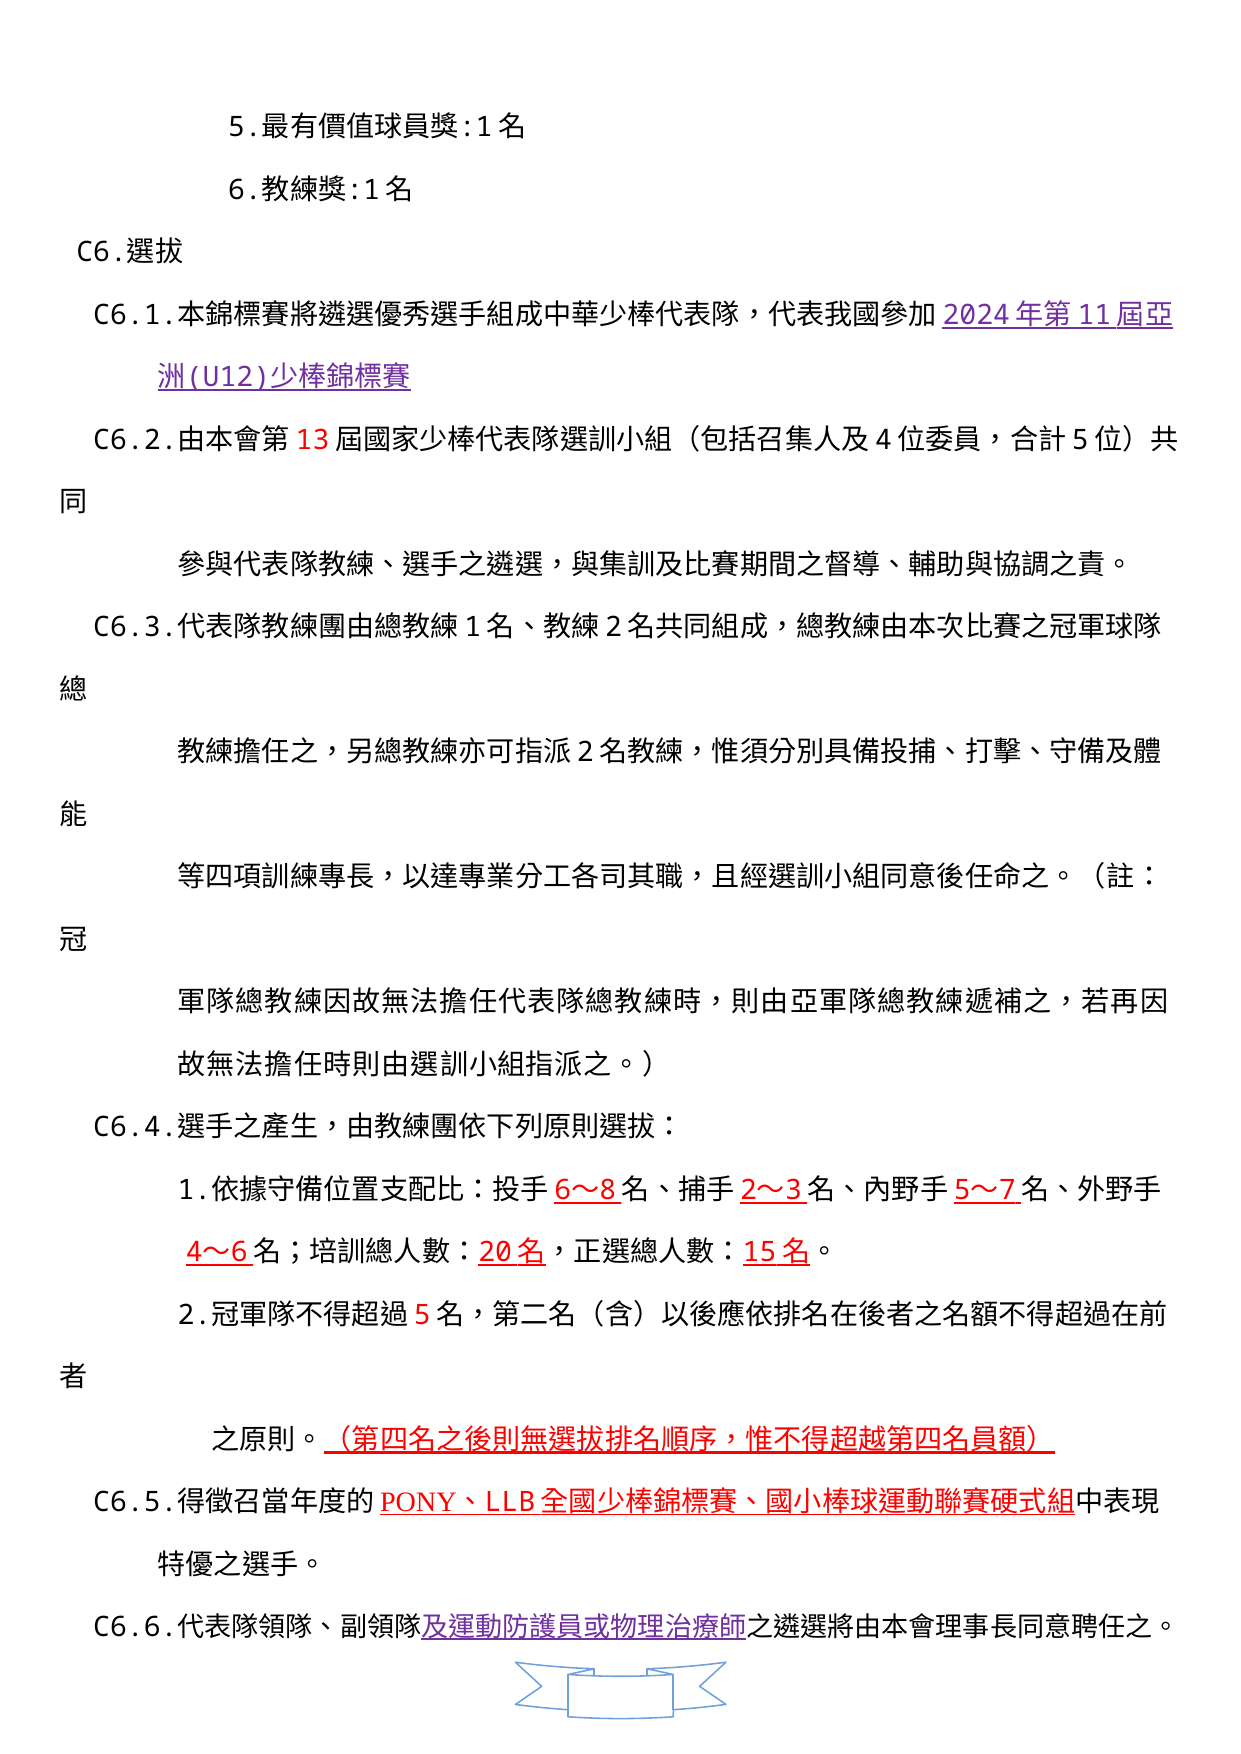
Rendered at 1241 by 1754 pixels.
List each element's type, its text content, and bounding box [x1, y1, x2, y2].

text 5.最有價值球員獎:1名 [59, 83, 1181, 146]
text 2.冠軍隊不得超過5名，第二名（含）以後應依排名在後者之名額不得超過在前者 [59, 1271, 1181, 1396]
text 之原則。（第四名之後則無選拔排名順序，惟不得超越第四名員額） [59, 1396, 1181, 1458]
text 1.依據守備位置支配比：投手6〜8名、捕手2〜3名、內野手5〜7名、外野手4〜6名；培訓總人數：20名，正選總人數：15名。 [59, 1146, 1181, 1271]
text C6.6.代表隊領隊、副領隊及運動防護員或物理治療師之遴選將由本會理事長同意聘任之。 [59, 1583, 1181, 1646]
text 軍隊總教練因故無法擔任代表隊總教練時，則由亞軍隊總教練遞補之，若再因 [59, 958, 1181, 1021]
text C6.5.得徵召當年度的PONY、LLB全國少棒錦標賽、國小棒球運動聯賽硬式組中表現特優之選手。 [59, 1458, 1181, 1583]
text 參與代表隊教練、選手之遴選，與集訓及比賽期間之督導、輔助與協調之責。 [59, 521, 1181, 583]
text C6.1.本錦標賽將遴選優秀選手組成中華少棒代表隊，代表我國參加2024年第11屆亞洲(U12)少棒錦標賽 [59, 271, 1181, 396]
text C6.3.代表隊教練團由總教練1名、教練2名共同組成，總教練由本次比賽之冠軍球隊總 [59, 583, 1181, 708]
text 教練擔任之，另總教練亦可指派2名教練，惟須分別具備投捕、打擊、守備及體能 [59, 708, 1181, 833]
text 等四項訓練專長，以達專業分工各司其職，且經選訓小組同意後任命之。（註：冠 [59, 833, 1181, 958]
text C6.4.選手之產生，由教練團依下列原則選拔： [59, 1083, 1181, 1146]
text C6.2.由本會第13屆國家少棒代表隊選訓小組（包括召集人及4位委員，合計5位）共同 [59, 396, 1181, 521]
text 6.教練獎:1名 [59, 146, 1181, 208]
text 故無法擔任時則由選訓小組指派之。） [59, 1021, 1181, 1083]
text C6.選拔 [59, 208, 1181, 271]
